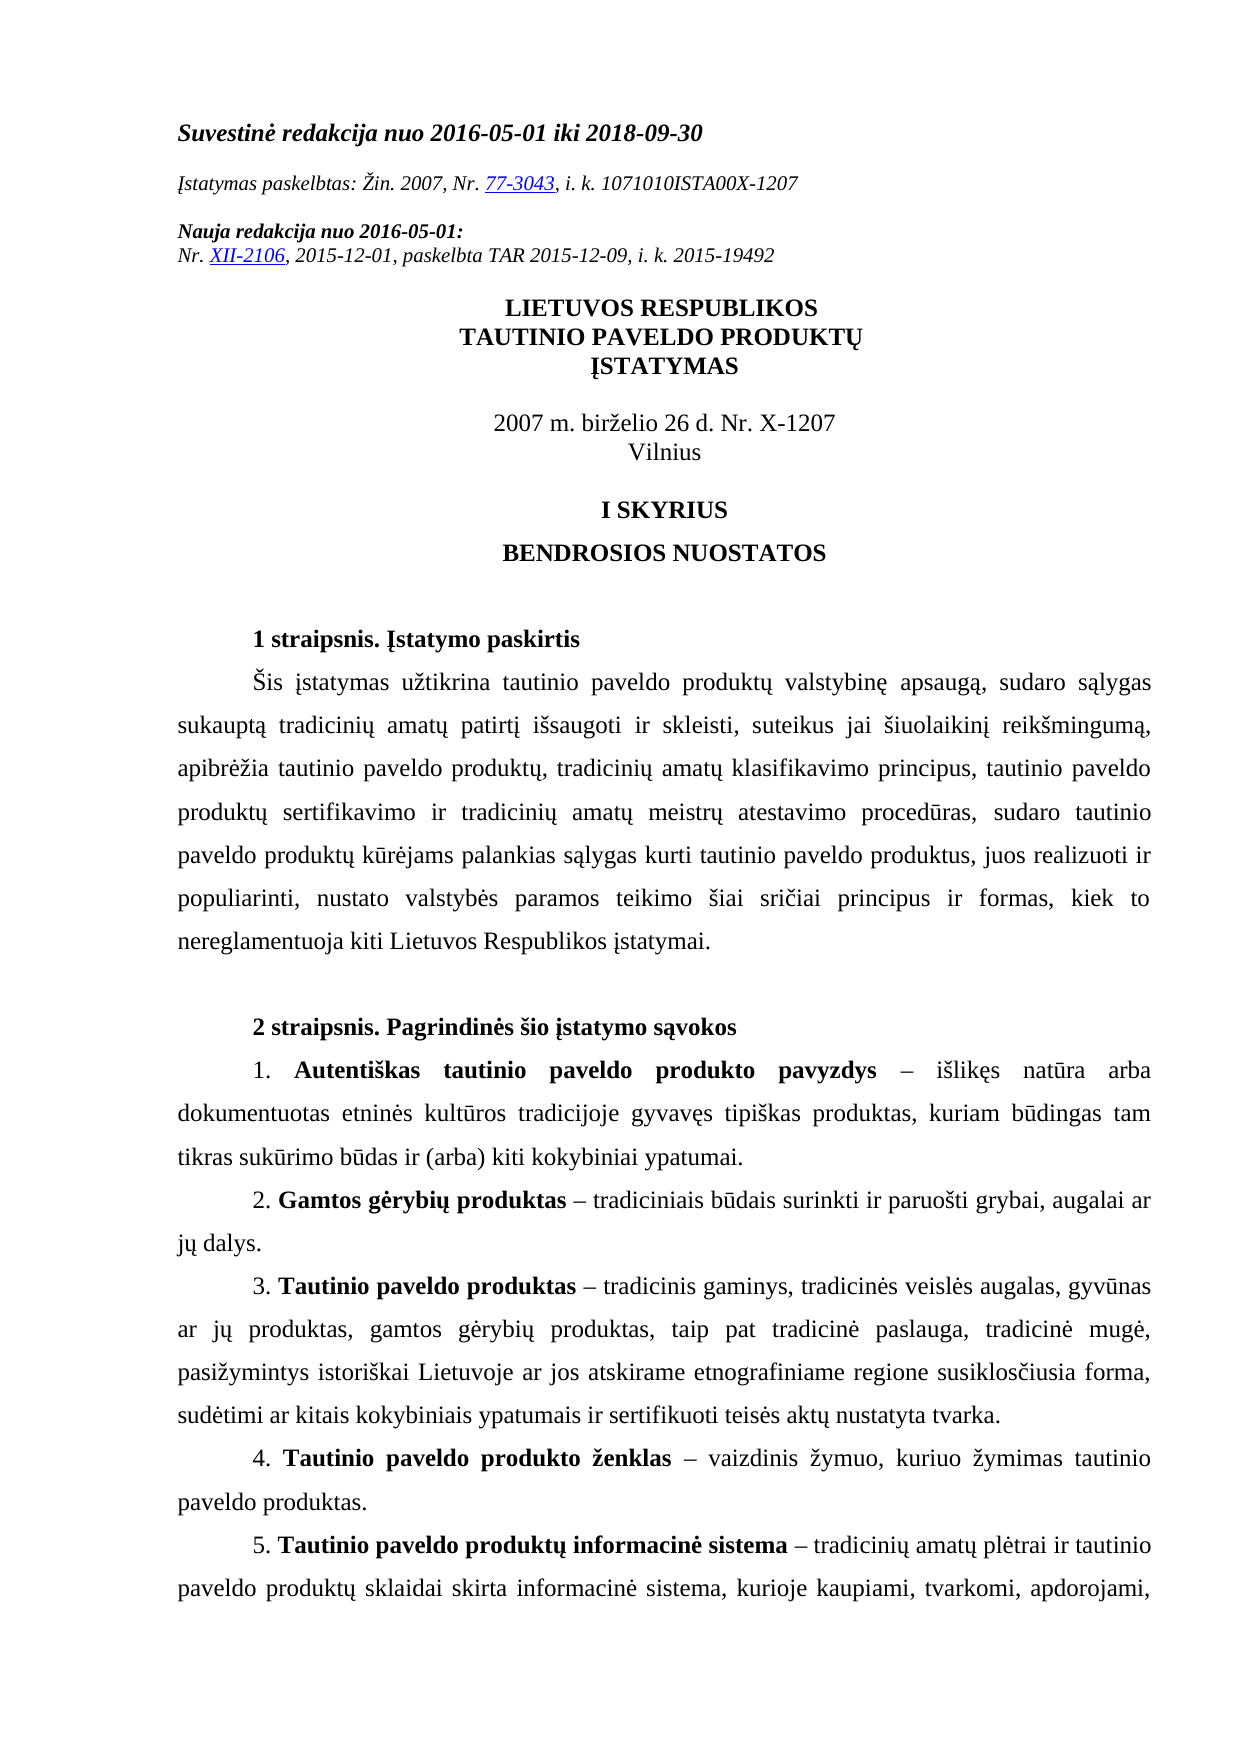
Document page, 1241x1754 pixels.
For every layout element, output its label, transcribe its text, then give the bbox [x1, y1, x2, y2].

text Šis įstatymas užtikrina tautinio paveldo produktų valstybinę apsaugą, sudaro sąlygas sukauptą tradicinių amatų patirtį išsaugoti ir skleisti, suteikus jai šiuolaikinį reikšmingumą, apibrėžia tautinio paveldo produktų, tradicinių amatų klasifikavimo principus, tautinio paveldo produktų sertifikavimo ir tradicinių amatų meistrų atestavimo procedūras, sudaro tautinio paveldo produktų kūrėjams palankias sąlygas kurti tautinio paveldo produktus, juos realizuoti ir populiarinti, nustato valstybės paramos teikimo šiai sričiai principus ir formas, kiek to nereglamentuoja kiti Lietuvos Respublikos įstatymai. [177, 667, 1152, 955]
text 4. Tautinio paveldo produkto ženklas – vaizdinis žymuo, kuriuo žymimas tautinio paveldo produktas. [177, 1443, 1152, 1515]
text 3. Tautinio paveldo produktas – tradicinis gaminys, tradicinės veislės augalas, gyvūnas ar jų produktas, gamtos gėrybių produktas, taip pat tradicinė paslauga, tradicinė mugė, pasižymintys istoriškai Lietuvoje ar jos atskirame etnografiniame regione susiklosčiusia forma, sudėtimi ar kitais kokybiniais ypatumais ir sertifikuoti teisės aktų nustatyta tvarka. [177, 1271, 1152, 1429]
text Nauja redakcija nuo 2016-05-01: [177, 219, 1152, 243]
text BENDROSIOS NUOSTATOS [177, 538, 1152, 567]
text 2. Gamtos gėrybių produktas – tradiciniais būdais surinkti ir paruošti grybai, augalai ar jų dalys. [177, 1185, 1152, 1257]
text Nr. XII-2106, 2015-12-01, paskelbta TAR 2015-12-09, i. k. 2015-19492 [177, 243, 1152, 267]
text LIETUVOS RESPUBLIKOS [177, 293, 1152, 322]
text Vilnius [177, 437, 1152, 466]
text 2 straipsnis. Pagrindinės šio įstatymo sąvokos [177, 1012, 1152, 1041]
text Įstatymas paskelbtas: Žin. 2007, Nr. 77-3043, i. k. 1071010ISTA00X-1207 [177, 171, 1152, 195]
text 1 straipsnis. Įstatymo paskirtis [177, 624, 1152, 653]
text 2007 m. birželio 26 d. Nr. X-1207 [177, 408, 1152, 437]
text 1. Autentiškas tautinio paveldo produkto pavyzdys – išlikęs natūra arba dokumentuotas etninės kultūros tradicijoje gyvavęs tipiškas produktas, kuriam būdingas tam tikras sukūrimo būdas ir (arba) kiti kokybiniai ypatumai. [177, 1055, 1152, 1170]
text ĮSTATYMAS [177, 351, 1152, 380]
text Suvestinė redakcija nuo 2016-05-01 iki 2018-09-30 [177, 118, 1152, 147]
text I SKYRIUS [177, 495, 1152, 523]
text TAUTINIO PAVELDO PRODUKTŲ [177, 322, 1152, 351]
text 5. Tautinio paveldo produktų informacinė sistema – tradicinių amatų plėtrai ir tautinio paveldo produktų sklaidai skirta informacinė sistema, kurioje kaupiami, tvarkomi, apdorojami, [177, 1530, 1152, 1602]
